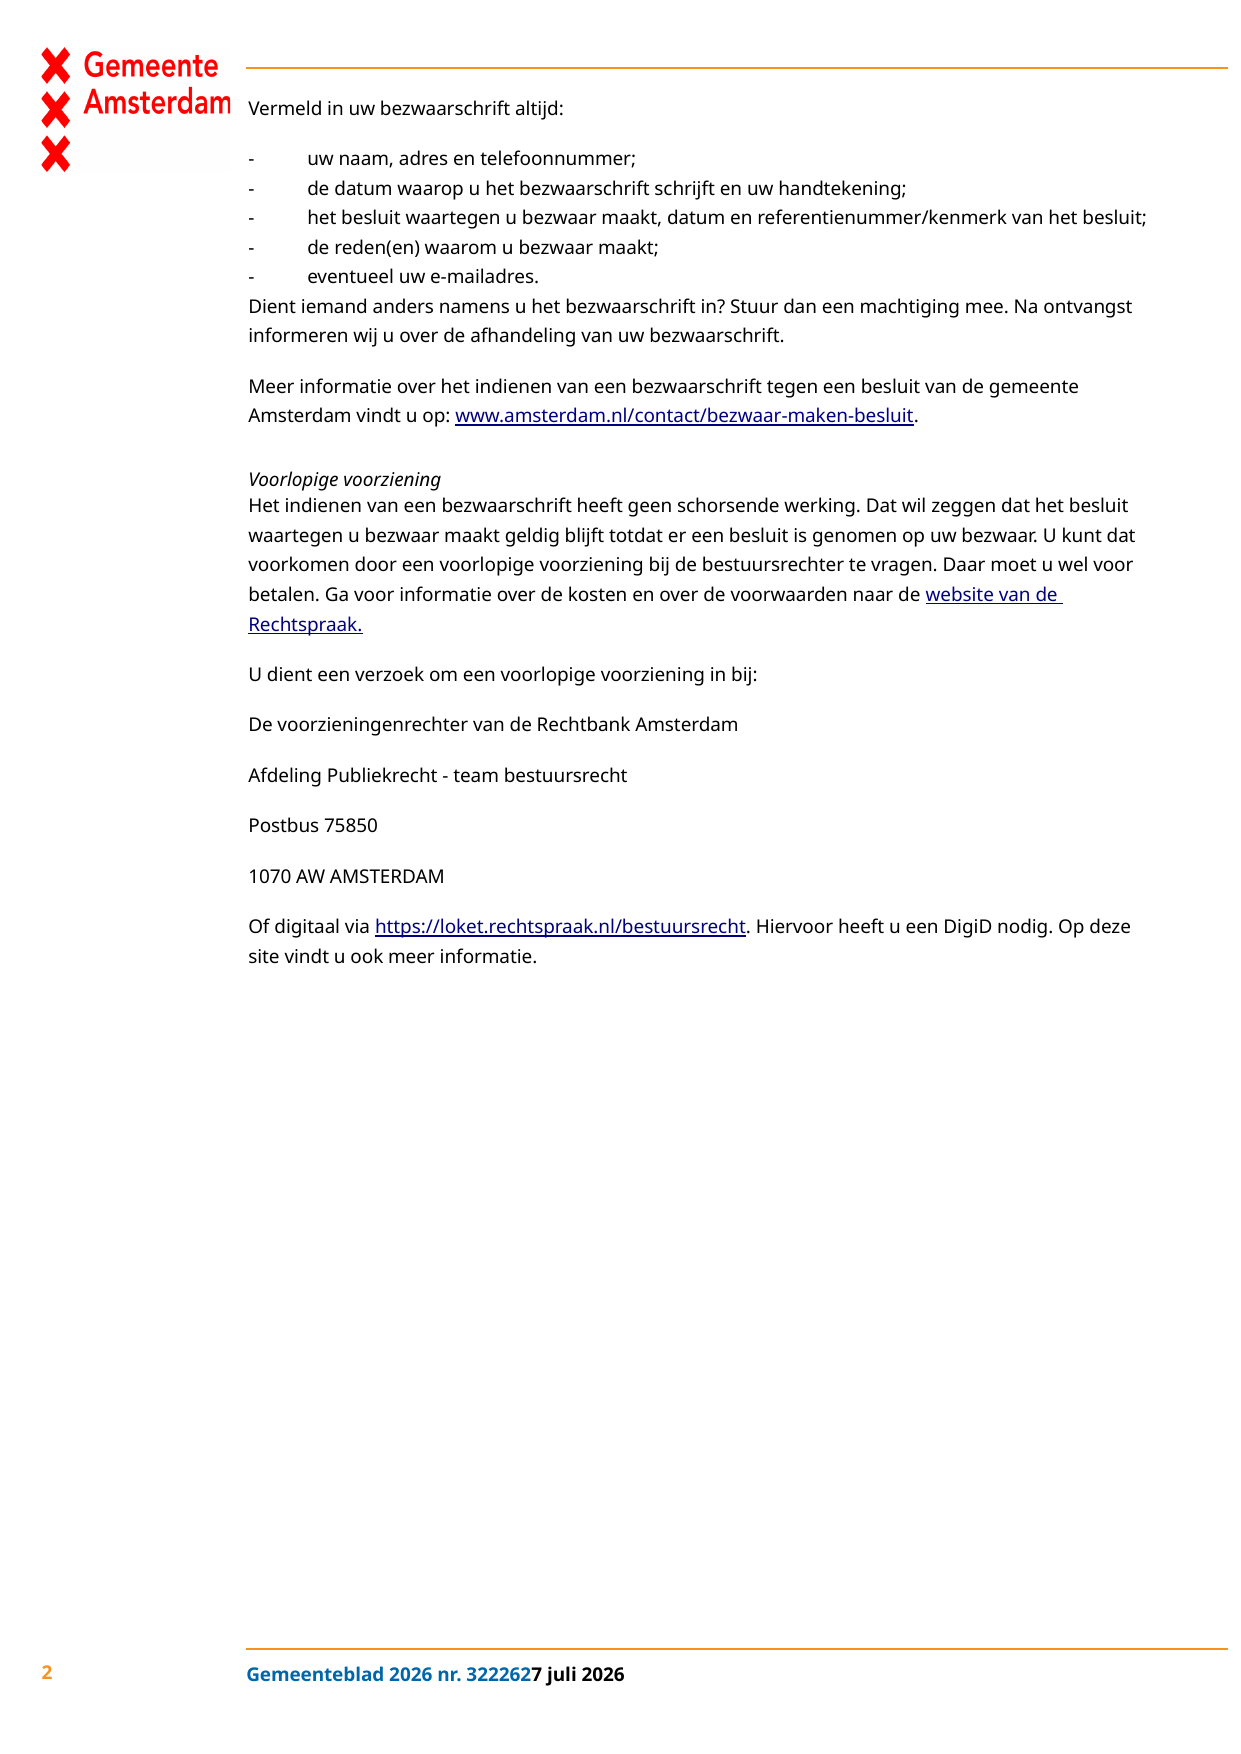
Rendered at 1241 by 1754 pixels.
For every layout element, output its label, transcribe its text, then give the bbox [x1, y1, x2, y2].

text De voorzieningenrechter van de Rechtbank Amsterdam [248, 712, 1152, 737]
list de reden(en) waarom u bezwaar maakt; [248, 234, 1152, 260]
text Meer informatie over het indienen van een bezwaarschrift tegen een besluit van de gemeente Amsterdam vindt u op: www.amsterdam.nl/contact/bezwaar-maken-besluit. [248, 373, 1152, 428]
text Vermeld in uw bezwaarschrift altijd: [248, 95, 1152, 121]
text Voorlopige voorziening [248, 467, 1152, 492]
text Het indienen van een bezwaarschrift heeft geen schorsende werking. Dat wil zeggen dat het besluit waartegen u bezwaar maakt geldig blijft totdat er een besluit is genomen op uw bezwaar. U kunt dat voorkomen door een voorlopige voorziening bij de bestuursrechter te vragen. Daar moet u wel voor betalen. Ga voor informatie over de kosten en over de voorwaarden naar de website van de Rechtspraak. [248, 492, 1152, 636]
list eventueel uw e-mailadres. [248, 263, 1152, 289]
list het besluit waartegen u bezwaar maakt, datum en referentienummer/kenmerk van het besluit; [248, 204, 1152, 230]
list uw naam, adres en telefoonnummer; [248, 145, 1152, 171]
text U dient een verzoek om een voorlopige voorziening in bij: [248, 661, 1152, 687]
text 1070 AW AMSTERDAM [248, 863, 1152, 888]
text Dient iemand anders namens u het bezwaarschrift in? Stuur dan een machtiging mee. Na ontvangst informeren wij u over de afhandeling van uw bezwaarschrift. [248, 293, 1152, 348]
list de datum waarop u het bezwaarschrift schrijft en uw handtekening; [248, 175, 1152, 201]
picture [41, 47, 231, 172]
text Postbus 75850 [248, 812, 1152, 838]
text Of digitaal via https://loket.rechtspraak.nl/bestuursrecht. Hiervoor heeft u een DigiD nodig. Op deze site vindt u ook meer informatie. [248, 913, 1152, 968]
text Afdeling Publiekrecht - team bestuursrecht [248, 762, 1152, 788]
